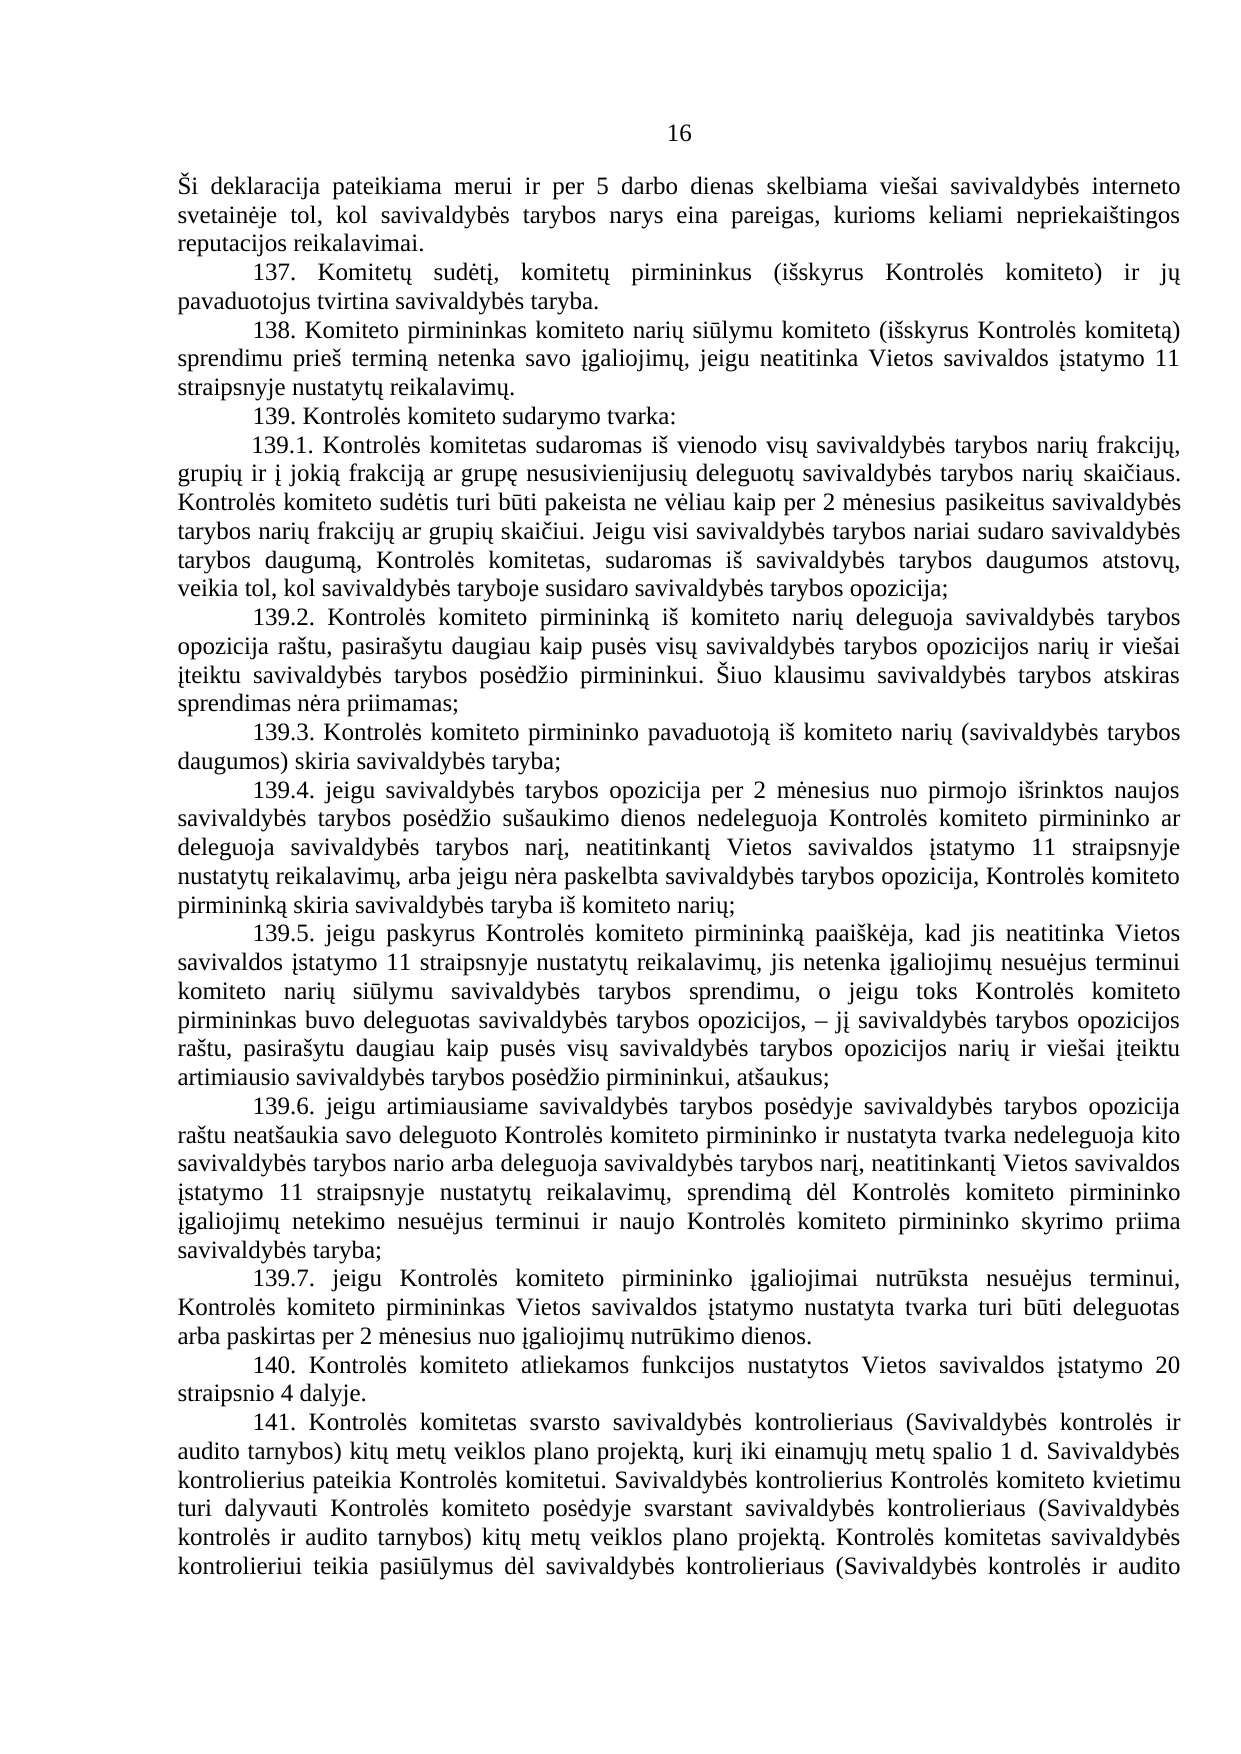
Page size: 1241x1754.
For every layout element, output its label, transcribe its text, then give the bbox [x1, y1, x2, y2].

text 139.2. Kontrolės komiteto pirmininką iš komiteto narių deleguoja savivaldybės tarybos opozicija raštu, pasirašytu daugiau kaip pusės visų savivaldybės tarybos opozicijos narių ir viešai įteiktu savivaldybės tarybos posėdžio pirmininkui. Šiuo klausimu savivaldybės tarybos atskiras sprendimas nėra priimamas; [177, 602, 1181, 717]
text 139.5. jeigu paskyrus Kontrolės komiteto pirmininką paaiškėja, kad jis neatitinka Vietos savivaldos įstatymo 11 straipsnyje nustatytų reikalavimų, jis netenka įgaliojimų nesuėjus terminui komiteto narių siūlymu savivaldybės tarybos sprendimu, o jeigu toks Kontrolės komiteto pirmininkas buvo deleguotas savivaldybės tarybos opozicijos, – jį savivaldybės tarybos opozicijos raštu, pasirašytu daugiau kaip pusės visų savivaldybės tarybos opozicijos narių ir viešai įteiktu artimiausio savivaldybės tarybos posėdžio pirmininkui, atšaukus; [177, 918, 1181, 1091]
text 139. Kontrolės komiteto sudarymo tvarka: [177, 401, 1181, 430]
text 139.3. Kontrolės komiteto pirmininko pavaduotoją iš komiteto narių (savivaldybės tarybos daugumos) skiria savivaldybės taryba; [177, 717, 1181, 775]
text Ši deklaracija pateikiama merui ir per 5 darbo dienas skelbiama viešai savivaldybės interneto svetainėje tol, kol savivaldybės tarybos narys eina pareigas, kurioms keliami nepriekaištingos reputacijos reikalavimai. [177, 171, 1181, 257]
text 138. Komiteto pirmininkas komiteto narių siūlymu komiteto (išskyrus Kontrolės komitetą) sprendimu prieš terminą netenka savo įgaliojimų, jeigu neatitinka Vietos savivaldos įstatymo 11 straipsnyje nustatytų reikalavimų. [177, 315, 1181, 401]
text 139.1. Kontrolės komitetas sudaromas iš vienodo visų savivaldybės tarybos narių frakcijų, grupių ir į jokią frakciją ar grupę nesusivienijusių deleguotų savivaldybės tarybos narių skaičiaus. Kontrolės komiteto sudėtis turi būti pakeista ne vėliau kaip per 2 mėnesius pasikeitus savivaldybės tarybos narių frakcijų ar grupių skaičiui. Jeigu visi savivaldybės tarybos nariai sudaro savivaldybės tarybos daugumą, Kontrolės komitetas, sudaromas iš savivaldybės tarybos daugumos atstovų, veikia tol, kol savivaldybės taryboje susidaro savivaldybės tarybos opozicija; [177, 430, 1181, 602]
text 140. Kontrolės komiteto atliekamos funkcijos nustatytos Vietos savivaldos įstatymo 20 straipsnio 4 dalyje. [177, 1350, 1181, 1407]
text 139.4. jeigu savivaldybės tarybos opozicija per 2 mėnesius nuo pirmojo išrinktos naujos savivaldybės tarybos posėdžio sušaukimo dienos nedeleguoja Kontrolės komiteto pirmininko ar deleguoja savivaldybės tarybos narį, neatitinkantį Vietos savivaldos įstatymo 11 straipsnyje nustatytų reikalavimų, arba jeigu nėra paskelbta savivaldybės tarybos opozicija, Kontrolės komiteto pirmininką skiria savivaldybės taryba iš komiteto narių; [177, 775, 1181, 918]
text 141. Kontrolės komitetas svarsto savivaldybės kontrolieriaus (Savivaldybės kontrolės ir audito tarnybos) kitų metų veiklos plano projektą, kurį iki einamųjų metų spalio 1 d. Savivaldybės kontrolierius pateikia Kontrolės komitetui. Savivaldybės kontrolierius Kontrolės komiteto kvietimu turi dalyvauti Kontrolės komiteto posėdyje svarstant savivaldybės kontrolieriaus (Savivaldybės kontrolės ir audito tarnybos) kitų metų veiklos plano projektą. Kontrolės komitetas savivaldybės kontrolieriui teikia pasiūlymus dėl savivaldybės kontrolieriaus (Savivaldybės kontrolės ir audito [177, 1407, 1181, 1580]
text 137. Komitetų sudėtį, komitetų pirmininkus (išskyrus Kontrolės komiteto) ir jų pavaduotojus tvirtina savivaldybės taryba. [177, 257, 1181, 315]
text 139.6. jeigu artimiausiame savivaldybės tarybos posėdyje savivaldybės tarybos opozicija raštu neatšaukia savo deleguoto Kontrolės komiteto pirmininko ir nustatyta tvarka nedeleguoja kito savivaldybės tarybos nario arba deleguoja savivaldybės tarybos narį, neatitinkantį Vietos savivaldos įstatymo 11 straipsnyje nustatytų reikalavimų, sprendimą dėl Kontrolės komiteto pirmininko įgaliojimų netekimo nesuėjus terminui ir naujo Kontrolės komiteto pirmininko skyrimo priima savivaldybės taryba; [177, 1091, 1181, 1263]
text 139.7. jeigu Kontrolės komiteto pirmininko įgaliojimai nutrūksta nesuėjus terminui, Kontrolės komiteto pirmininkas Vietos savivaldos įstatymo nustatyta tvarka turi būti deleguotas arba paskirtas per 2 mėnesius nuo įgaliojimų nutrūkimo dienos. [177, 1263, 1181, 1350]
